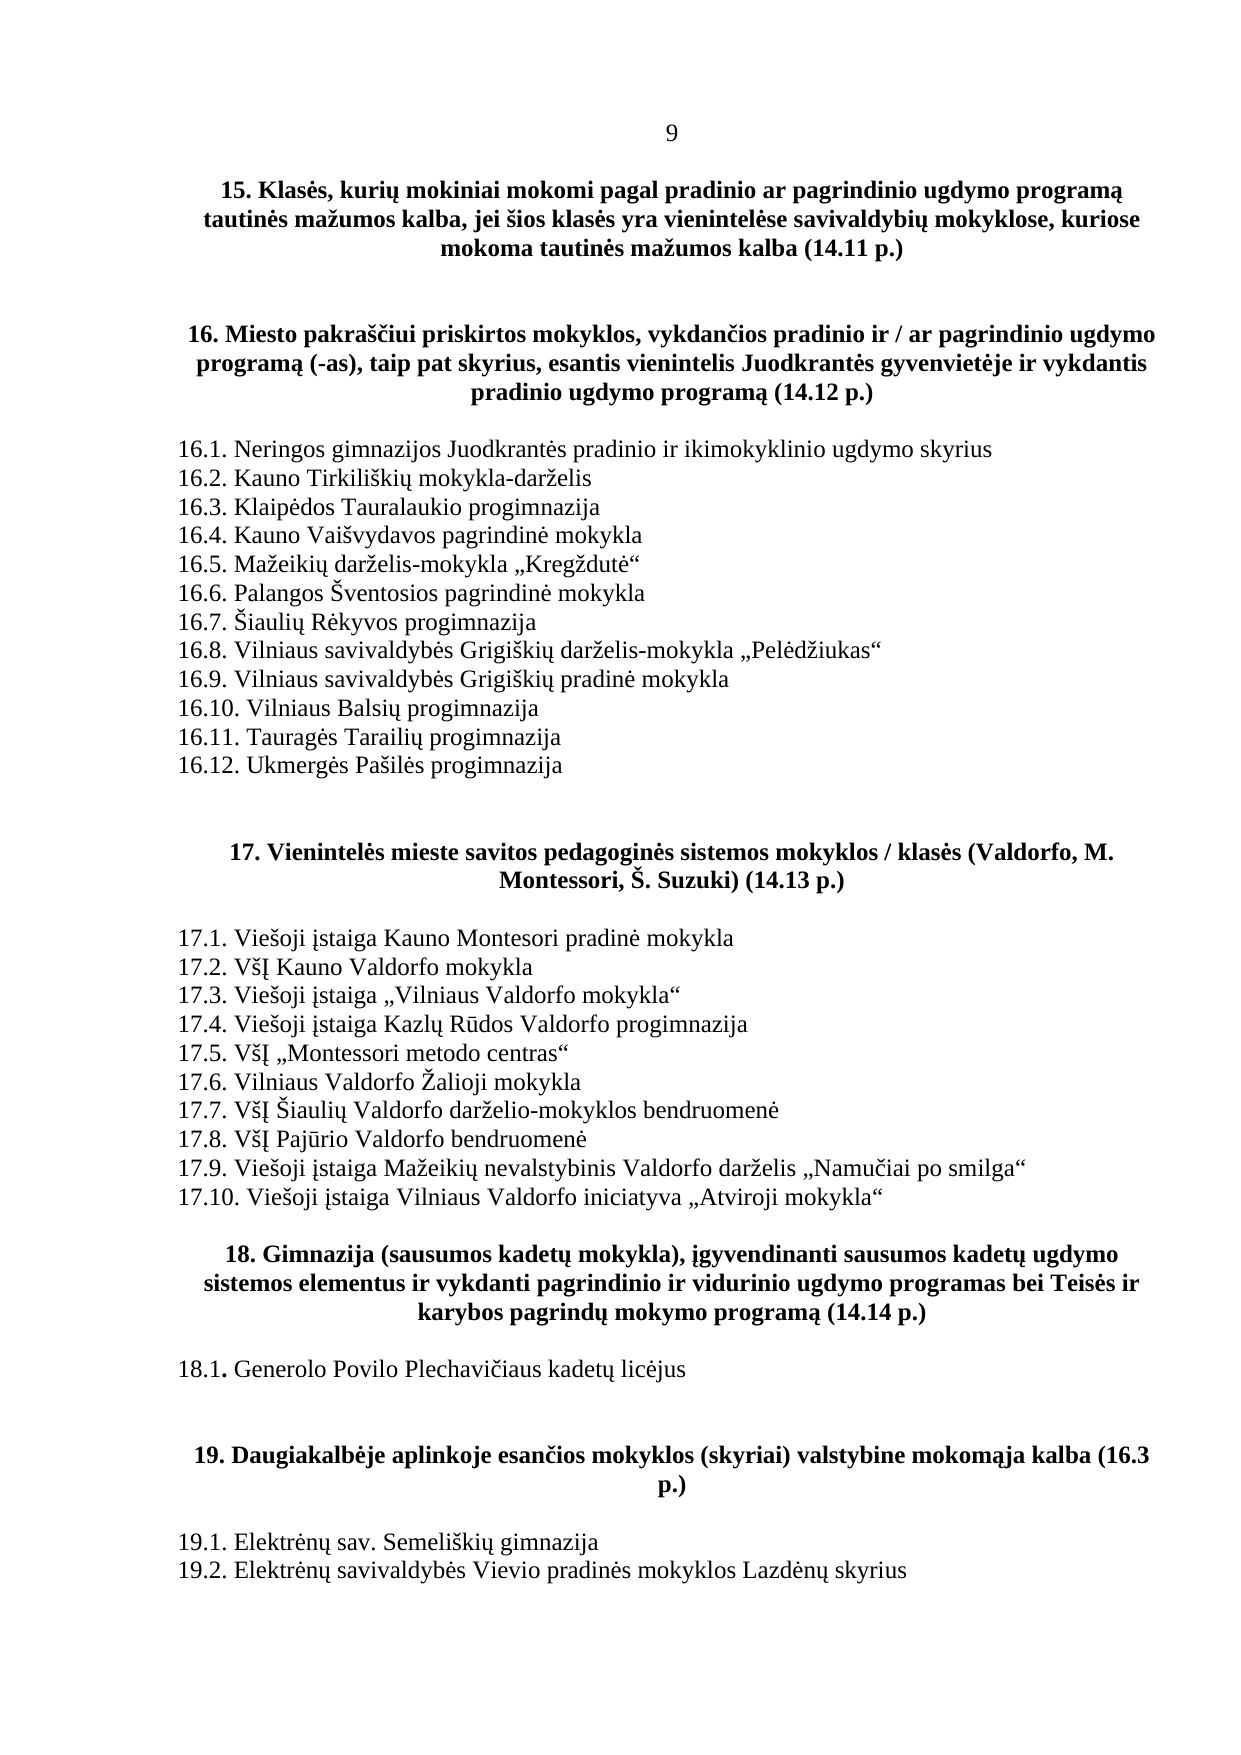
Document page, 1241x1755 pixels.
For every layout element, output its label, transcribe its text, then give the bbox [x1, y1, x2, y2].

text 16.10. Vilniaus Balsių progimnazija [177, 693, 1167, 722]
text 16.8. Vilniaus savivaldybės Grigiškių darželis-mokykla „Pelėdžiukas“ [177, 636, 1167, 664]
text 16.11. Tauragės Tarailių progimnazija [177, 722, 1167, 751]
text 16.6. Palangos Šventosios pagrindinė mokykla [177, 578, 1167, 607]
text 17.4. Viešoji įstaiga Kazlų Rūdos Valdorfo progimnazija [177, 1009, 1167, 1038]
text 17.8. VšĮ Pajūrio Valdorfo bendruomenė [177, 1124, 1167, 1153]
text 16.5. Mažeikių darželis-mokykla „Kregždutė“ [177, 549, 1167, 578]
text 17.7. VšĮ Šiaulių Valdorfo darželio-mokyklos bendruomenė [177, 1096, 1167, 1124]
text 19.2. Elektrėnų savivaldybės Vievio pradinės mokyklos Lazdėnų skyrius [177, 1556, 1167, 1584]
text 19. Daugiakalbėje aplinkoje esančios mokyklos (skyriai) valstybine mokomąja kalba (16.3 p.) [177, 1441, 1167, 1498]
text 17.2. VšĮ Kauno Valdorfo mokykla [177, 952, 1167, 981]
text 16.2. Kauno Tirkiliškių mokykla-darželis [177, 463, 1167, 492]
text 17.1. Viešoji įstaiga Kauno Montesori pradinė mokykla [177, 923, 1167, 952]
text 16.7. Šiaulių Rėkyvos progimnazija [177, 607, 1167, 636]
text 16.4. Kauno Vaišvydavos pagrindinė mokykla [177, 521, 1167, 549]
text 16. Miesto pakraščiui priskirtos mokyklos, vykdančios pradinio ir / ar pagrindinio ugdymo programą (-as), taip pat skyrius, esantis vienintelis Juodkrantės gyvenvietėje ir vykdantis pradinio ugdymo programą (14.12 p.) [177, 319, 1167, 406]
text 16.3. Klaipėdos Tauralaukio progimnazija [177, 492, 1167, 521]
text 17.9. Viešoji įstaiga Mažeikių nevalstybinis Valdorfo darželis „Namučiai po smilga“ [177, 1153, 1167, 1182]
text 17. Vienintelės mieste savitos pedagoginės sistemos mokyklos / klasės (Valdorfo, M. Montessori, Š. Suzuki) (14.13 p.) [177, 837, 1167, 894]
text 17.10. Viešoji įstaiga Vilniaus Valdorfo iniciatyva „Atviroji mokykla“ [177, 1182, 1167, 1211]
text 16.1. Neringos gimnazijos Juodkrantės pradinio ir ikimokyklinio ugdymo skyrius [177, 434, 1167, 463]
text 17.3. Viešoji įstaiga „Vilniaus Valdorfo mokykla“ [177, 981, 1167, 1009]
text 16.12. Ukmergės Pašilės progimnazija [177, 751, 1167, 779]
text 19.1. Elektrėnų sav. Semeliškių gimnazija [177, 1527, 1167, 1556]
text 18. Gimnazija (sausumos kadetų mokykla), įgyvendinanti sausumos kadetų ugdymo sistemos elementus ir vykdanti pagrindinio ir vidurinio ugdymo programas bei Teisės ir karybos pagrindų mokymo programą (14.14 p.) [177, 1239, 1167, 1326]
text 18.1. Generolo Povilo Plechavičiaus kadetų licėjus [177, 1354, 1167, 1383]
text 17.6. Vilniaus Valdorfo Žalioji mokykla [177, 1067, 1167, 1096]
text 16.9. Vilniaus savivaldybės Grigiškių pradinė mokykla [177, 664, 1167, 693]
text 15. Klasės, kurių mokiniai mokomi pagal pradinio ar pagrindinio ugdymo programą tautinės mažumos kalba, jei šios klasės yra vienintelėse savivaldybių mokyklose, kuriose mokoma tautinės mažumos kalba (14.11 p.) [177, 176, 1167, 262]
text 17.5. VšĮ „Montessori metodo centras“ [177, 1038, 1167, 1067]
